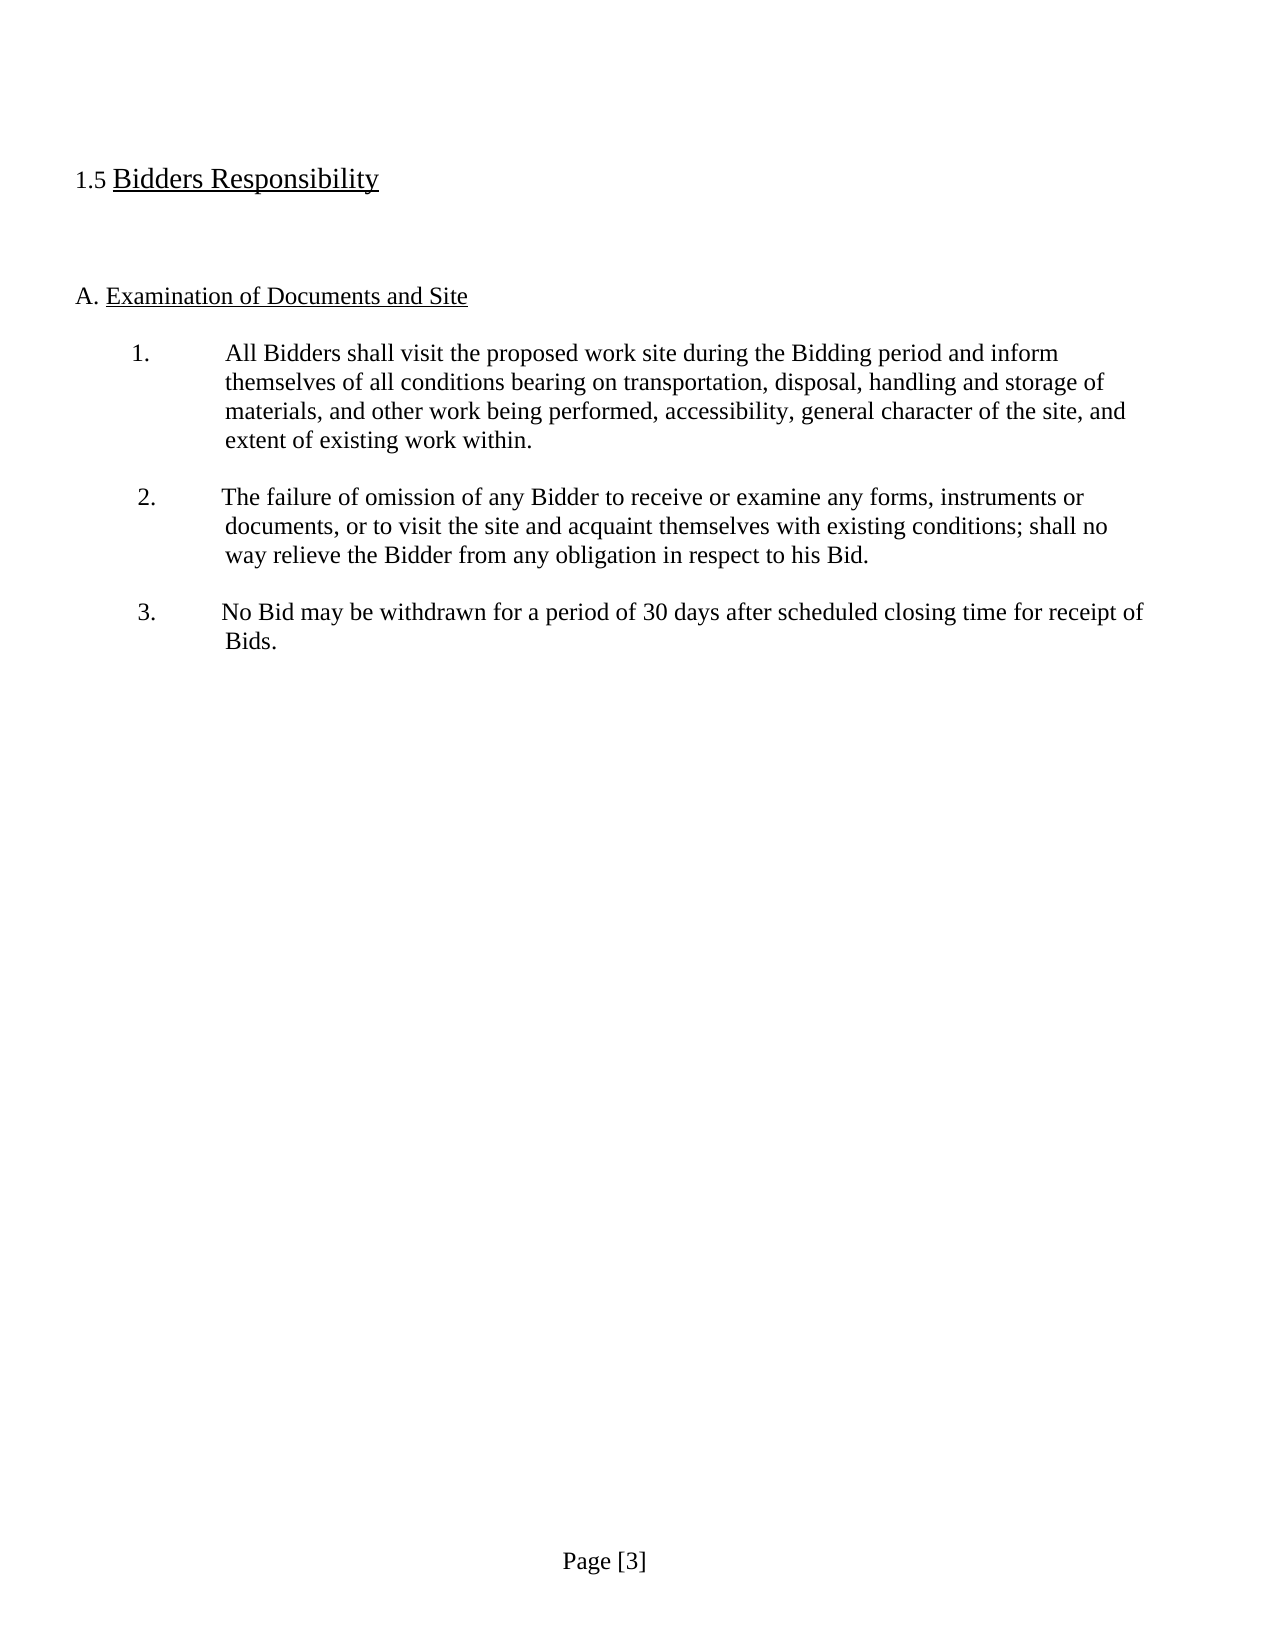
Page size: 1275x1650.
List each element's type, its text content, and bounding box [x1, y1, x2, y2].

text 1. All Bidders shall visit the proposed work site during the Bidding period and inform themselves of all conditions bearing on transportation, disposal, handling and storage of materials, and other work being performed, accessibility, general character of the site, and extent of existing work within. [75, 338, 1155, 453]
text 2. The failure of omission of any Bidder to receive or examine any forms, instruments or documents, or to visit the site and acquaint themselves with existing conditions; shall no way relieve the Bidder from any obligation in respect to his Bid. [75, 482, 1155, 568]
text 3. No Bid may be withdrawn for a period of 30 days after scheduled closing time for receipt of Bids. [75, 597, 1155, 655]
text Page [3] [75, 1546, 1155, 1575]
text A. Examination of Documents and Site [75, 281, 1155, 310]
text 1.5 Bidders Responsibility [75, 161, 1155, 195]
